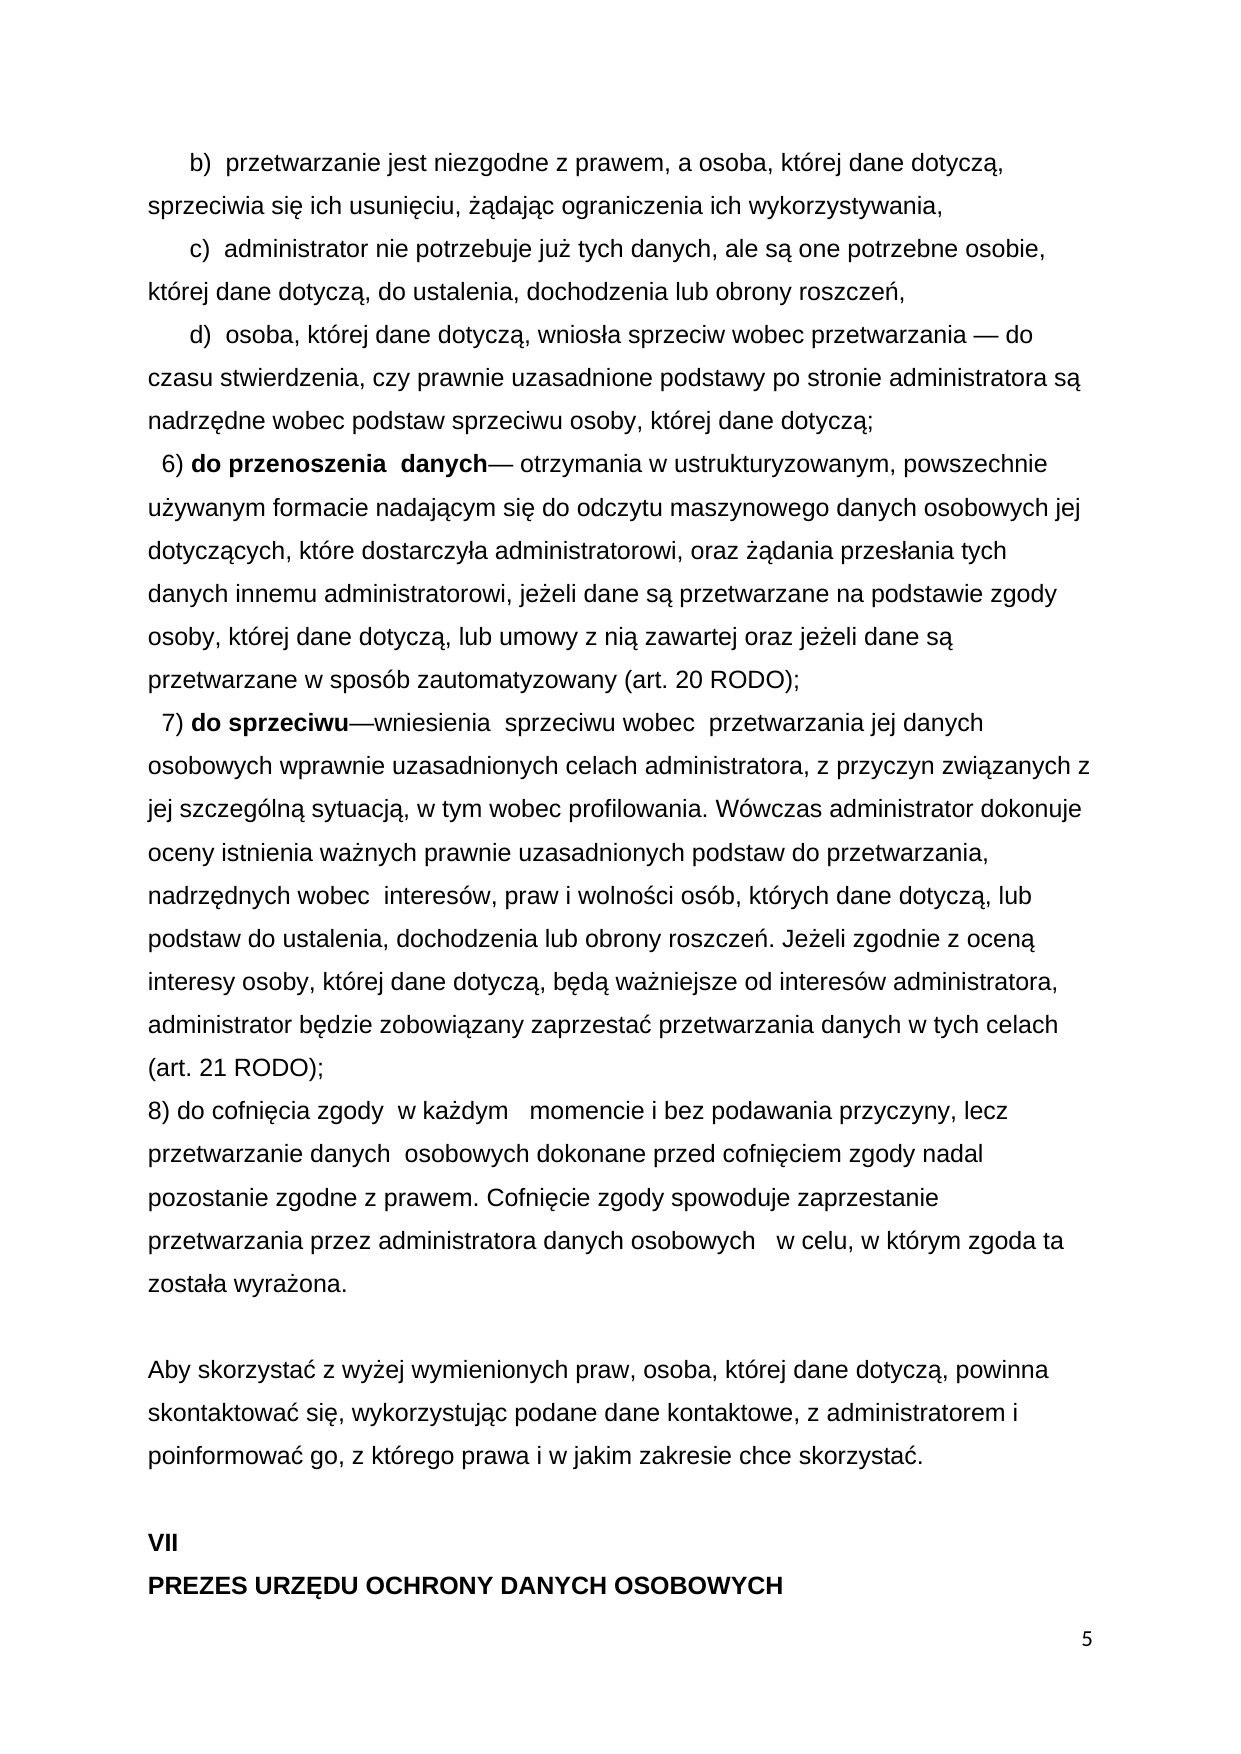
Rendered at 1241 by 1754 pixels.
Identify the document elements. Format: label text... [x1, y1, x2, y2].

text c) administrator nie potrzebuje już tych danych, ale są one potrzebne osobie, której dane dotyczą, do ustalenia, dochodzenia lub obrony roszczeń, [148, 234, 1093, 306]
text skontaktować się, wykorzystując podane dane kontaktowe, z administratorem i poinformować go, z którego prawa i w jakim zakresie chce skorzystać. [148, 1398, 1093, 1470]
text VII [148, 1528, 1093, 1556]
text 8) do cofnięcia zgody w każdym momencie i bez podawania przyczyny, lecz przetwarzanie danych osobowych dokonane przed cofnięciem zgody nadal pozostanie zgodne z prawem. Cofnięcie zgody spowoduje zaprzestanie przetwarzania przez administratora danych osobowych w celu, w którym zgoda ta została wyrażona. [148, 1096, 1093, 1298]
text PREZES URZĘDU OCHRONY DANYCH OSOBOWYCH [148, 1571, 1093, 1599]
text d) osoba, której dane dotyczą, wniosła sprzeciw wobec przetwarzania — do czasu stwierdzenia, czy prawnie uzasadnione podstawy po stronie administratora są nadrzędne wobec podstaw sprzeciwu osoby, której dane dotyczą; [148, 320, 1093, 435]
text b) przetwarzanie jest niezgodne z prawem, a osoba, której dane dotyczą, sprzeciwia się ich usunięciu, żądając ograniczenia ich wykorzystywania, [148, 148, 1093, 219]
text 6) do przenoszenia danych— otrzymania w ustrukturyzowanym, powszechnie używanym formacie nadającym się do odczytu maszynowego danych osobowych jej dotyczących, które dostarczyła administratorowi, oraz żądania przesłania tych danych innemu administratorowi, jeżeli dane są przetwarzane na podstawie zgody osoby, której dane dotyczą, lub umowy z nią zawartej oraz jeżeli dane są przetwarzane w sposób zautomatyzowany (art. 20 RODO); [148, 449, 1093, 694]
text Aby skorzystać z wyżej wymienionych praw, osoba, której dane dotyczą, powinna [148, 1355, 1093, 1384]
text 7) do sprzeciwu—wniesienia sprzeciwu wobec przetwarzania jej danych osobowych wprawnie uzasadnionych celach administratora, z przyczyn związanych z jej szczególną sytuacją, w tym wobec profilowania. Wówczas administrator dokonuje oceny istnienia ważnych prawnie uzasadnionych podstaw do przetwarzania, nadrzędnych wobec interesów, praw i wolności osób, których dane dotyczą, lub podstaw do ustalenia, dochodzenia lub obrony roszczeń. Jeżeli zgodnie z oceną interesy osoby, której dane dotyczą, będą ważniejsze od interesów administratora, administrator będzie zobowiązany zaprzestać przetwarzania danych w tych celach (art. 21 RODO); [148, 708, 1093, 1082]
